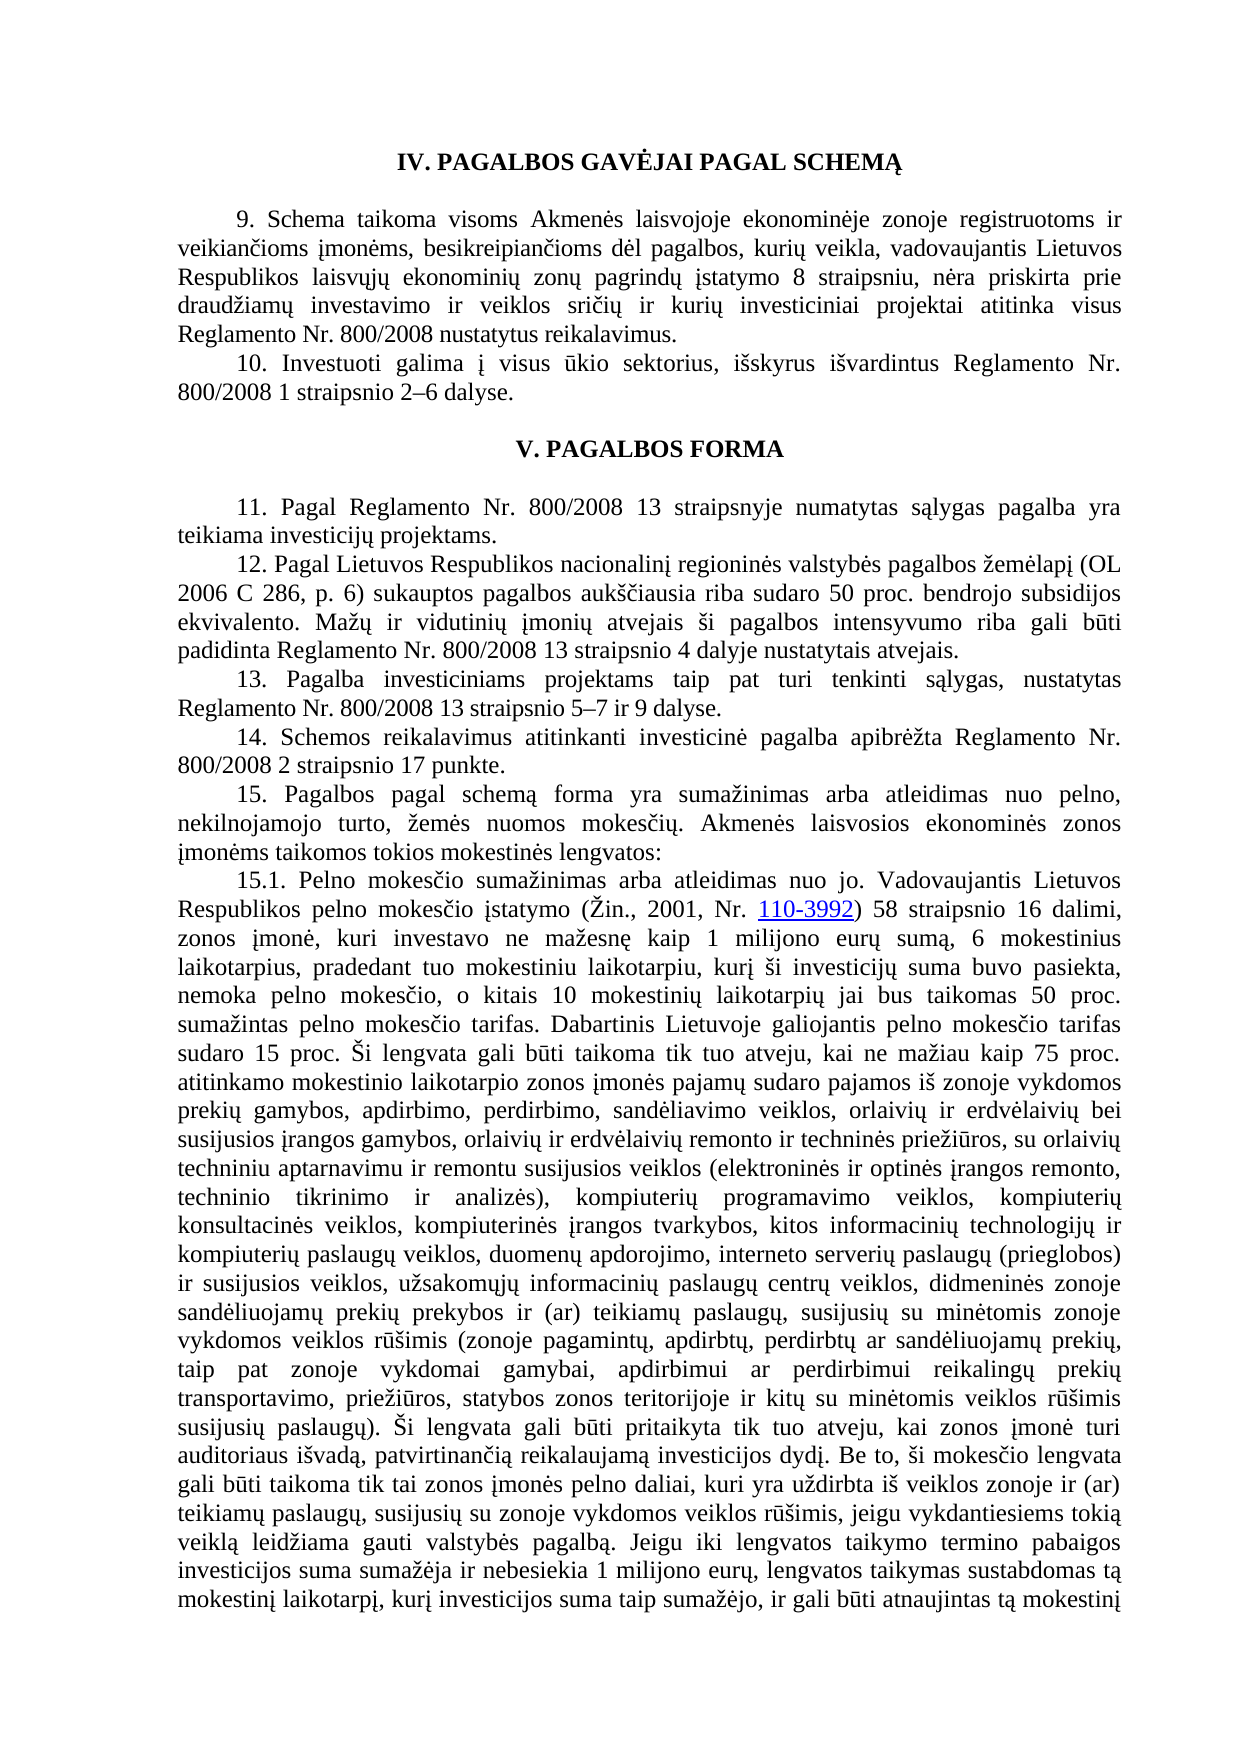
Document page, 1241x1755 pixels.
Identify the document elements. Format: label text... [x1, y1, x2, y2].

text IV. PAGALBOS GAVĖJAI PAGAL SCHEMĄ [177, 147, 1122, 176]
text 13. Pagalba investiciniams projektams taip pat turi tenkinti sąlygas, nustatytas Reglamento Nr. 800/2008 13 straipsnio 5–7 ir 9 dalyse. [177, 664, 1122, 722]
text 10. Investuoti galima į visus ūkio sektorius, išskyrus išvardintus Reglamento Nr. 800/2008 1 straipsnio 2–6 dalyse. [177, 348, 1122, 406]
text 14. Schemos reikalavimus atitinkanti investicinė pagalba apibrėžta Reglamento Nr. 800/2008 2 straipsnio 17 punkte. [177, 722, 1122, 779]
text 9. Schema taikoma visoms Akmenės laisvojoje ekonominėje zonoje registruotoms ir veikiančioms įmonėms, besikreipiančioms dėl pagalbos, kurių veikla, vadovaujantis Lietuvos Respublikos laisvųjų ekonominių zonų pagrindų įstatymo 8 straipsniu, nėra priskirta prie draudžiamų investavimo ir veiklos sričių ir kurių investiciniai projektai atitinka visus Reglamento Nr. 800/2008 nustatytus reikalavimus. [177, 204, 1122, 348]
text V. PAGALBOS FORMA [177, 434, 1122, 463]
text 11. Pagal Reglamento Nr. 800/2008 13 straipsnyje numatytas sąlygas pagalba yra teikiama investicijų projektams. [177, 492, 1122, 549]
text 15.1. Pelno mokesčio sumažinimas arba atleidimas nuo jo. Vadovaujantis Lietuvos Respublikos pelno mokesčio įstatymo (Žin., 2001, Nr. 110-3992) 58 straipsnio 16 dalimi, zonos įmonė, kuri investavo ne mažesnę kaip 1 milijono eurų sumą, 6 mokestinius laikotarpius, pradedant tuo mokestiniu laikotarpiu, kurį ši investicijų suma buvo pasiekta, nemoka pelno mokesčio, o kitais 10 mokestinių laikotarpių jai bus taikomas 50 proc. sumažintas pelno mokesčio tarifas. Dabartinis Lietuvoje galiojantis pelno mokesčio tarifas sudaro 15 proc. Ši lengvata gali būti taikoma tik tuo atveju, kai ne mažiau kaip 75 proc. atitinkamo mokestinio laikotarpio zonos įmonės pajamų sudaro pajamos iš zonoje vykdomos prekių gamybos, apdirbimo, perdirbimo, sandėliavimo veiklos, orlaivių ir erdvėlaivių bei susijusios įrangos gamybos, orlaivių ir erdvėlaivių remonto ir techninės priežiūros, su orlaivių techniniu aptarnavimu ir remontu susijusios veiklos (elektroninės ir optinės įrangos remonto, techninio tikrinimo ir analizės), kompiuterių programavimo veiklos, kompiuterių konsultacinės veiklos, kompiuterinės įrangos tvarkybos, kitos informacinių technologijų ir kompiuterių paslaugų veiklos, duomenų apdorojimo, interneto serverių paslaugų (prieglobos) ir susijusios veiklos, užsakomųjų informacinių paslaugų centrų veiklos, didmeninės zonoje sandėliuojamų prekių prekybos ir (ar) teikiamų paslaugų, susijusių su minėtomis zonoje vykdomos veiklos rūšimis (zonoje pagamintų, apdirbtų, perdirbtų ar sandėliuojamų prekių, taip pat zonoje vykdomai gamybai, apdirbimui ar perdirbimui reikalingų prekių transportavimo, priežiūros, statybos zonos teritorijoje ir kitų su minėtomis veiklos rūšimis susijusių paslaugų). Ši lengvata gali būti pritaikyta tik tuo atveju, kai zonos įmonė turi auditoriaus išvadą, patvirtinančią reikalaujamą investicijos dydį. Be to, ši mokesčio lengvata gali būti taikoma tik tai zonos įmonės pelno daliai, kuri yra uždirbta iš veiklos zonoje ir (ar) teikiamų paslaugų, susijusių su zonoje vykdomos veiklos rūšimis, jeigu vykdantiesiems tokią veiklą leidžiama gauti valstybės pagalbą. Jeigu iki lengvatos taikymo termino pabaigos investicijos suma sumažėja ir nebesiekia 1 milijono eurų, lengvatos taikymas sustabdomas tą mokestinį laikotarpį, kurį investicijos suma taip sumažėjo, ir gali būti atnaujintas tą mokestinį [177, 866, 1122, 1613]
text 12. Pagal Lietuvos Respublikos nacionalinį regioninės valstybės pagalbos žemėlapį (OL 2006 C 286, p. 6) sukauptos pagalbos aukščiausia riba sudaro 50 proc. bendrojo subsidijos ekvivalento. Mažų ir vidutinių įmonių atvejais ši pagalbos intensyvumo riba gali būti padidinta Reglamento Nr. 800/2008 13 straipsnio 4 dalyje nustatytais atvejais. [177, 549, 1122, 664]
text 15. Pagalbos pagal schemą forma yra sumažinimas arba atleidimas nuo pelno, nekilnojamojo turto, žemės nuomos mokesčių. Akmenės laisvosios ekonominės zonos įmonėms taikomos tokios mokestinės lengvatos: [177, 779, 1122, 866]
